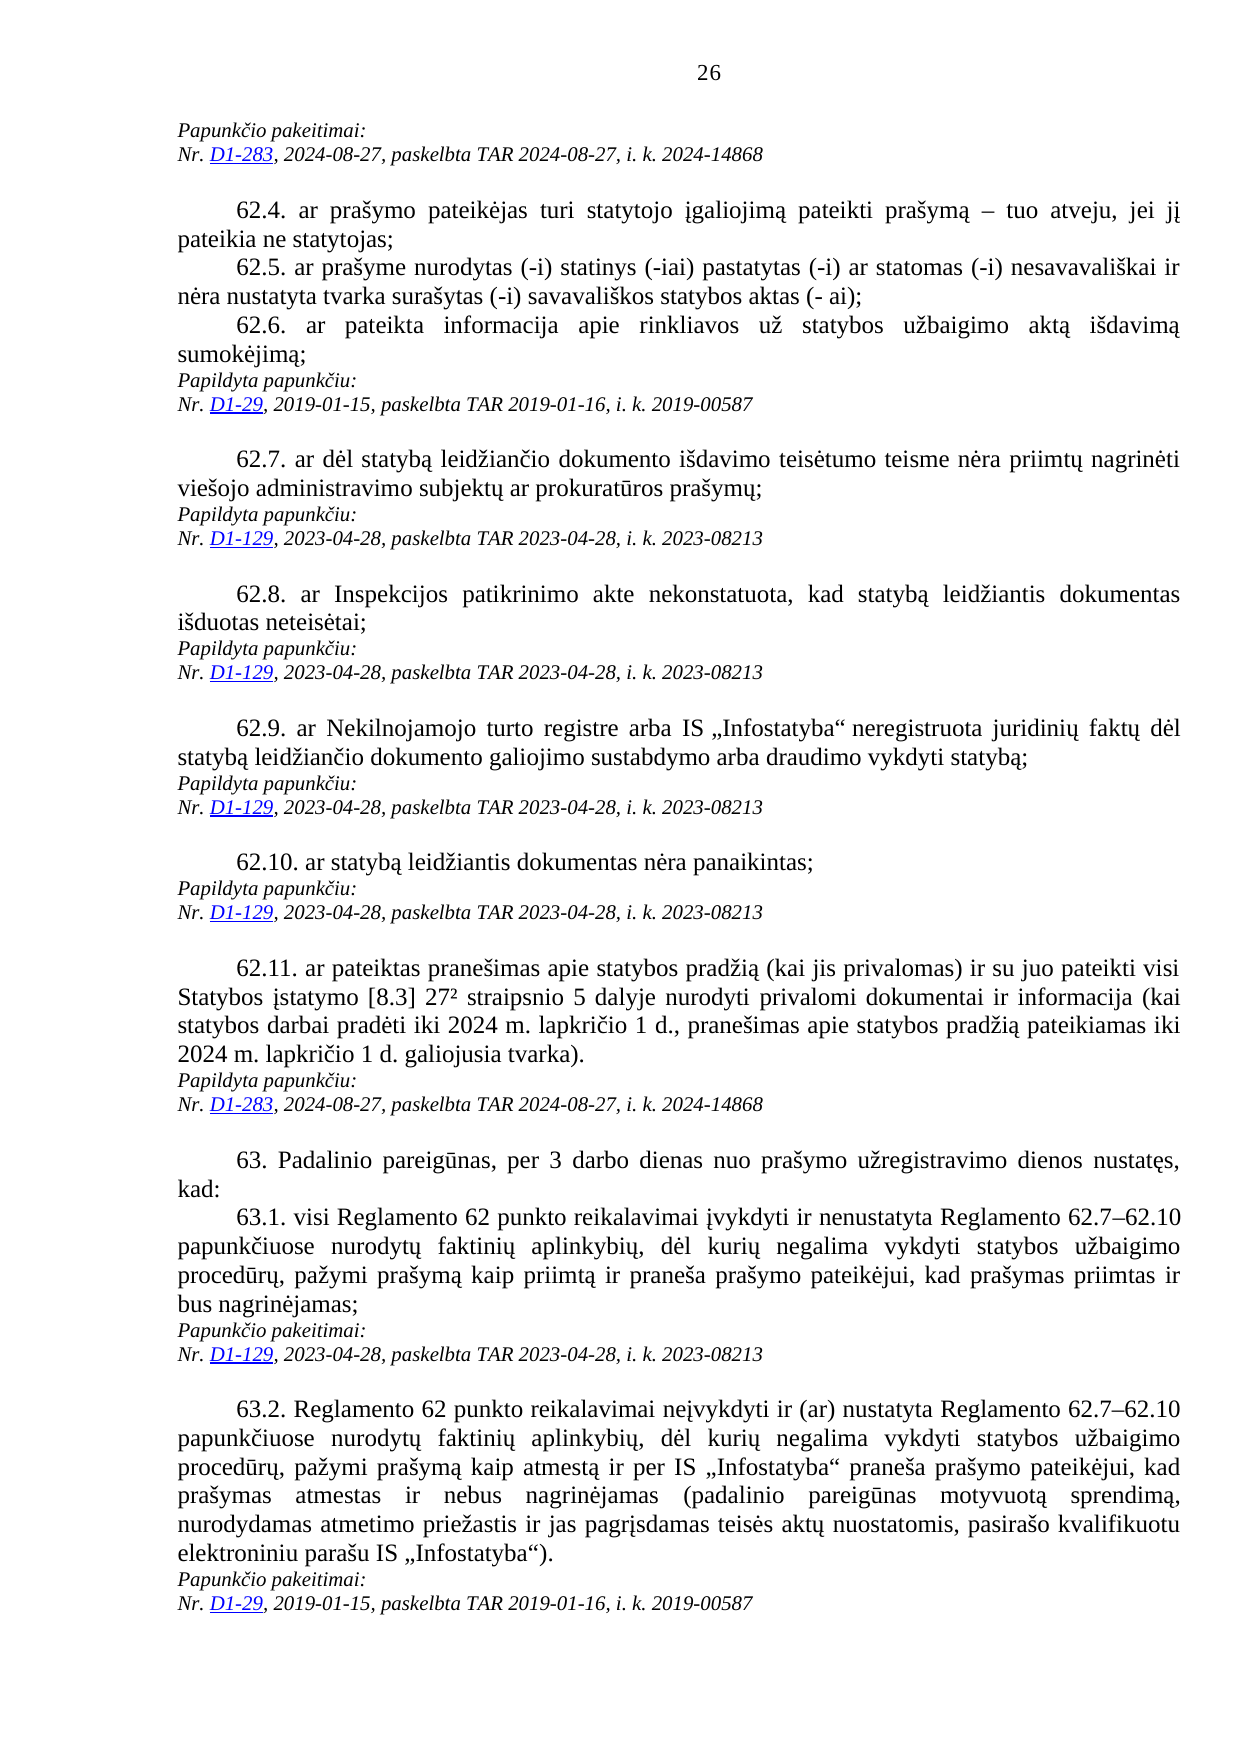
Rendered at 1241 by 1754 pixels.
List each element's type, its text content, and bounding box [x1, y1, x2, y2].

text 62.5. ar prašyme nurodytas (-i) statinys (-iai) pastatytas (-i) ar statomas (-i) nesavavališkai ir nėra nustatyta tvarka surašytas (-i) savavališkos statybos aktas (- ai); [177, 252, 1181, 310]
text Nr. D1-129, 2023-04-28, paskelbta TAR 2023-04-28, i. k. 2023-08213 [177, 660, 1181, 684]
text Nr. D1-29, 2019-01-15, paskelbta TAR 2019-01-16, i. k. 2019-00587 [177, 1591, 1181, 1615]
text Papildyta papunkčiu: [177, 502, 1181, 526]
text 63. Padalinio pareigūnas, per 3 darbo dienas nuo prašymo užregistravimo dienos nustatęs, kad: [177, 1145, 1181, 1202]
text 62.7. ar dėl statybą leidžiančio dokumento išdavimo teisėtumo teisme nėra priimtų nagrinėti viešojo administravimo subjektų ar prokuratūros prašymų; [177, 444, 1181, 502]
text Papildyta papunkčiu: [177, 636, 1181, 660]
text Papildyta papunkčiu: [177, 367, 1181, 392]
text 62.9. ar Nekilnojamojo turto registre arba IS „Infostatyba“ neregistruota juridinių faktų dėl statybą leidžiančio dokumento galiojimo sustabdymo arba draudimo vykdyti statybą; [177, 713, 1181, 771]
text 62.8. ar Inspekcijos patikrinimo akte nekonstatuota, kad statybą leidžiantis dokumentas išduotas neteisėtai; [177, 579, 1181, 636]
text Nr. D1-29, 2019-01-15, paskelbta TAR 2019-01-16, i. k. 2019-00587 [177, 392, 1181, 416]
text 63.1. visi Reglamento 62 punkto reikalavimai įvykdyti ir nenustatyta Reglamento 62.7–62.10 papunkčiuose nurodytų faktinių aplinkybių, dėl kurių negalima vykdyti statybos užbaigimo procedūrų, pažymi prašymą kaip priimtą ir praneša prašymo pateikėjui, kad prašymas priimtas ir bus nagrinėjamas; [177, 1202, 1181, 1317]
text 62.4. ar prašymo pateikėjas turi statytojo įgaliojimą pateikti prašymą – tuo atveju, jei jį pateikia ne statytojas; [177, 195, 1181, 252]
text Papildyta papunkčiu: [177, 876, 1181, 900]
text 63.2. Reglamento 62 punkto reikalavimai neįvykdyti ir (ar) nustatyta Reglamento 62.7–62.10 papunkčiuose nurodytų faktinių aplinkybių, dėl kurių negalima vykdyti statybos užbaigimo procedūrų, pažymi prašymą kaip atmestą ir per IS „Infostatyba“ praneša prašymo pateikėjui, kad prašymas atmestas ir nebus nagrinėjamas (padalinio pareigūnas motyvuotą sprendimą, nurodydamas atmetimo priežastis ir jas pagrįsdamas teisės aktų nuostatomis, pasirašo kvalifikuotu elektroniniu parašu IS „Infostatyba“). [177, 1394, 1181, 1567]
text Papildyta papunkčiu: [177, 771, 1181, 795]
text Papunkčio pakeitimai: [177, 118, 1181, 142]
text Nr. D1-283, 2024-08-27, paskelbta TAR 2024-08-27, i. k. 2024-14868 [177, 1092, 1181, 1116]
text Nr. D1-129, 2023-04-28, paskelbta TAR 2023-04-28, i. k. 2023-08213 [177, 1342, 1181, 1366]
text Papunkčio pakeitimai: [177, 1567, 1181, 1591]
text Nr. D1-129, 2023-04-28, paskelbta TAR 2023-04-28, i. k. 2023-08213 [177, 900, 1181, 924]
text 62.11. ar pateiktas pranešimas apie statybos pradžią (kai jis privalomas) ir su juo pateikti visi Statybos įstatymo [8.3] 27² straipsnio 5 dalyje nurodyti privalomi dokumentai ir informacija (kai statybos darbai pradėti iki 2024 m. lapkričio 1 d., pranešimas apie statybos pradžią pateikiamas iki 2024 m. lapkričio 1 d. galiojusia tvarka). [177, 953, 1181, 1068]
text 62.10. ar statybą leidžiantis dokumentas nėra panaikintas; [177, 847, 1181, 876]
text Nr. D1-129, 2023-04-28, paskelbta TAR 2023-04-28, i. k. 2023-08213 [177, 795, 1181, 819]
text Nr. D1-283, 2024-08-27, paskelbta TAR 2024-08-27, i. k. 2024-14868 [177, 142, 1181, 166]
text Papildyta papunkčiu: [177, 1068, 1181, 1092]
text Nr. D1-129, 2023-04-28, paskelbta TAR 2023-04-28, i. k. 2023-08213 [177, 526, 1181, 550]
text Papunkčio pakeitimai: [177, 1317, 1181, 1342]
text 62.6. ar pateikta informacija apie rinkliavos už statybos užbaigimo aktą išdavimą sumokėjimą; [177, 310, 1181, 367]
